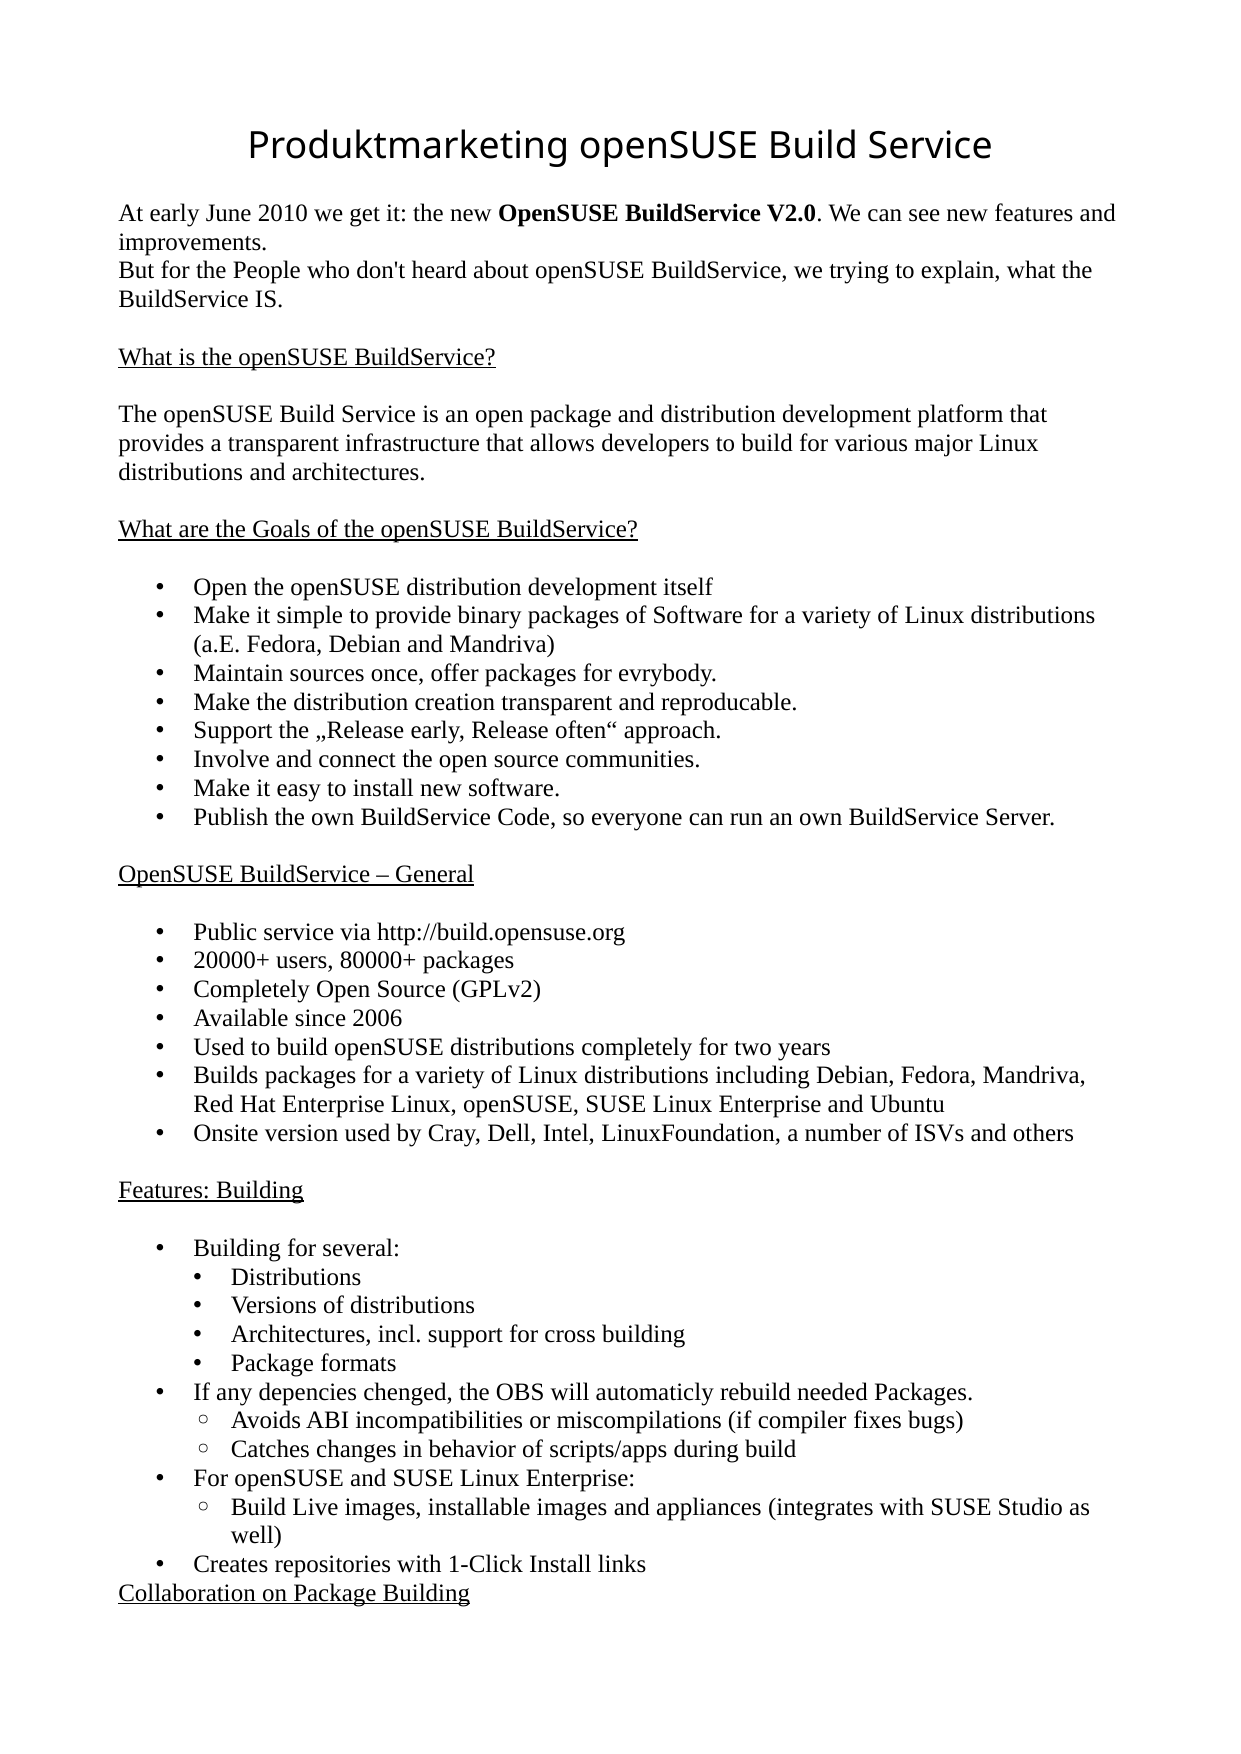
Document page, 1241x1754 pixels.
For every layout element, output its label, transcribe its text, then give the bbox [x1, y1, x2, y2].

text What is the openSUSE BuildService? [118, 342, 1122, 370]
list Build Live images, installable images and appliances (integrates with SUSE Studio as well) [193, 1492, 1122, 1549]
list Support the „Release early, Release often“ approach. [156, 715, 1122, 744]
list If any depencies chenged, the OBS will automaticly rebuild needed Packages. [156, 1377, 1122, 1405]
list Used to build openSUSE distributions completely for two years [156, 1032, 1122, 1060]
list Involve and connect the open source communities. [156, 744, 1122, 773]
list Onsite version used by Cray, Dell, Intel, LinuxFoundation, a number of ISVs and others [156, 1118, 1122, 1147]
list Distributions [193, 1262, 1122, 1290]
list Public service via http://build.opensuse.org [156, 917, 1122, 945]
list Completely Open Source (GPLv2) [156, 974, 1122, 1003]
list Architectures, incl. support for cross building [193, 1319, 1122, 1348]
list Publish the own BuildService Code, so everyone can run an own BuildService Server. [156, 802, 1122, 830]
list For openSUSE and SUSE Linux Enterprise: [156, 1463, 1122, 1492]
list Make the distribution creation transparent and reproducable. [156, 687, 1122, 715]
text At early June 2010 we get it: the new OpenSUSE BuildService V2.0. We can see new features and improvements. [118, 198, 1122, 255]
list Make it simple to provide binary packages of Software for a variety of Linux distributions (a.E. Fedora, Debian and Mandriva) [156, 600, 1122, 658]
text OpenSUSE BuildService – General [118, 859, 1122, 888]
list Versions of distributions [193, 1290, 1122, 1319]
list Open the openSUSE distribution development itself [156, 572, 1122, 600]
text What are the Goals of the openSUSE BuildService? [118, 514, 1122, 543]
list Building for several: [156, 1233, 1122, 1262]
list Catches changes in behavior of scripts/apps during build [193, 1434, 1122, 1463]
list Creates repositories with 1-Click Install links [156, 1549, 1122, 1578]
list Avoids ABI incompatibilities or miscompilations (if compiler fixes bugs) [193, 1405, 1122, 1434]
list 20000+ users, 80000+ packages [156, 945, 1122, 974]
text But for the People who don't heard about openSUSE BuildService, we trying to explain, what the BuildService IS. [118, 255, 1122, 313]
text The openSUSE Build Service is an open package and distribution development platform that provides a transparent infrastructure that allows developers to build for various major Linux distributions and architectures. [118, 399, 1122, 485]
list Maintain sources once, offer packages for evrybody. [156, 658, 1122, 687]
text Produktmarketing openSUSE Build Service [118, 118, 1122, 169]
list Builds packages for a variety of Linux distributions including Debian, Fedora, Mandriva, Red Hat Enterprise Linux, openSUSE, SUSE Linux Enterprise and Ubuntu [156, 1060, 1122, 1118]
text Features: Building [118, 1175, 1122, 1204]
text Collaboration on Package Building [118, 1578, 1122, 1607]
list Available since 2006 [156, 1003, 1122, 1032]
list Make it easy to install new software. [156, 773, 1122, 802]
list Package formats [193, 1348, 1122, 1377]
